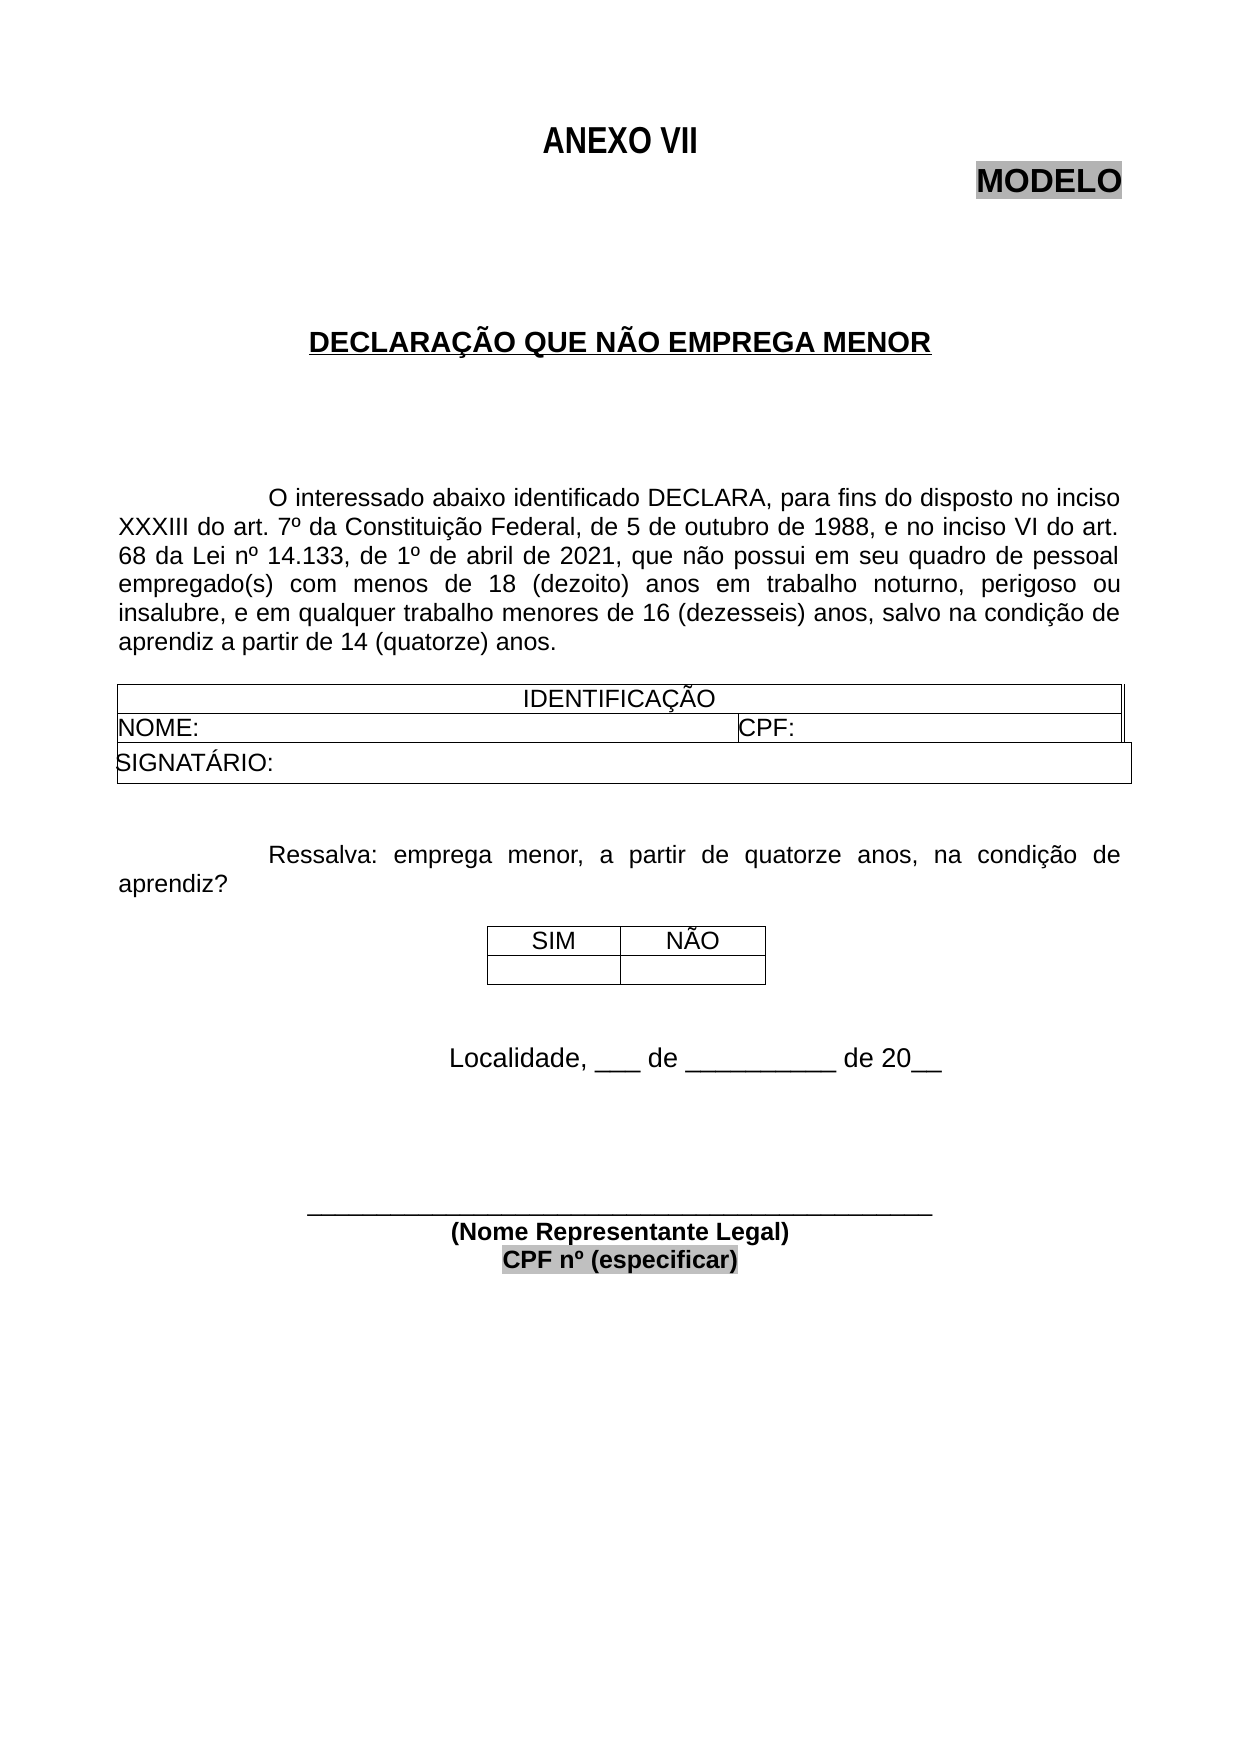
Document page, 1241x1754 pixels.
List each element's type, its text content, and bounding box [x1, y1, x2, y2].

text _____________________________________________ [118, 1188, 1122, 1217]
table_header [1125, 684, 1131, 713]
table_cell CPF: [739, 714, 1121, 742]
table_cell [621, 956, 765, 984]
text Localidade, ___ de __________ de 20__ [118, 1042, 1122, 1073]
table_cell [1125, 713, 1131, 742]
table_header IDENTIFICAÇÃO [118, 685, 1121, 713]
text (Nome Representante Legal) [118, 1217, 1122, 1245]
text MODELO [118, 161, 1122, 199]
table_header SIM [488, 927, 620, 955]
table_cell [488, 956, 620, 984]
table_header NÃO [621, 927, 765, 955]
table_cell NOME: [118, 714, 738, 742]
text ANEXO VII [118, 118, 1122, 161]
table_cell SIGNATÁRIO: [118, 743, 1131, 782]
text DECLARAÇÃO QUE NÃO EMPREGA MENOR [118, 324, 1122, 358]
text CPF nº (especificar) [118, 1245, 1122, 1274]
text Ressalva: emprega menor, a partir de quatorze anos, na condição de aprendiz? [118, 840, 1122, 897]
text O interessado abaixo identificado DECLARA, para fins do disposto no inciso XXXIII do art. 7º da Constituição Federal, de 5 de outubro de 1988, e no inciso VI do art. 68 da Lei nº 14.133, de 1º de abril de 2021, que não possui em seu quadro de pessoal empregado(s) com menos de 18 (dezoito) anos em trabalho noturno, perigoso ou insalubre, e em qualquer trabalho menores de 16 (dezesseis) anos, salvo na condição de aprendiz a partir de 14 (quatorze) anos. [118, 483, 1122, 656]
